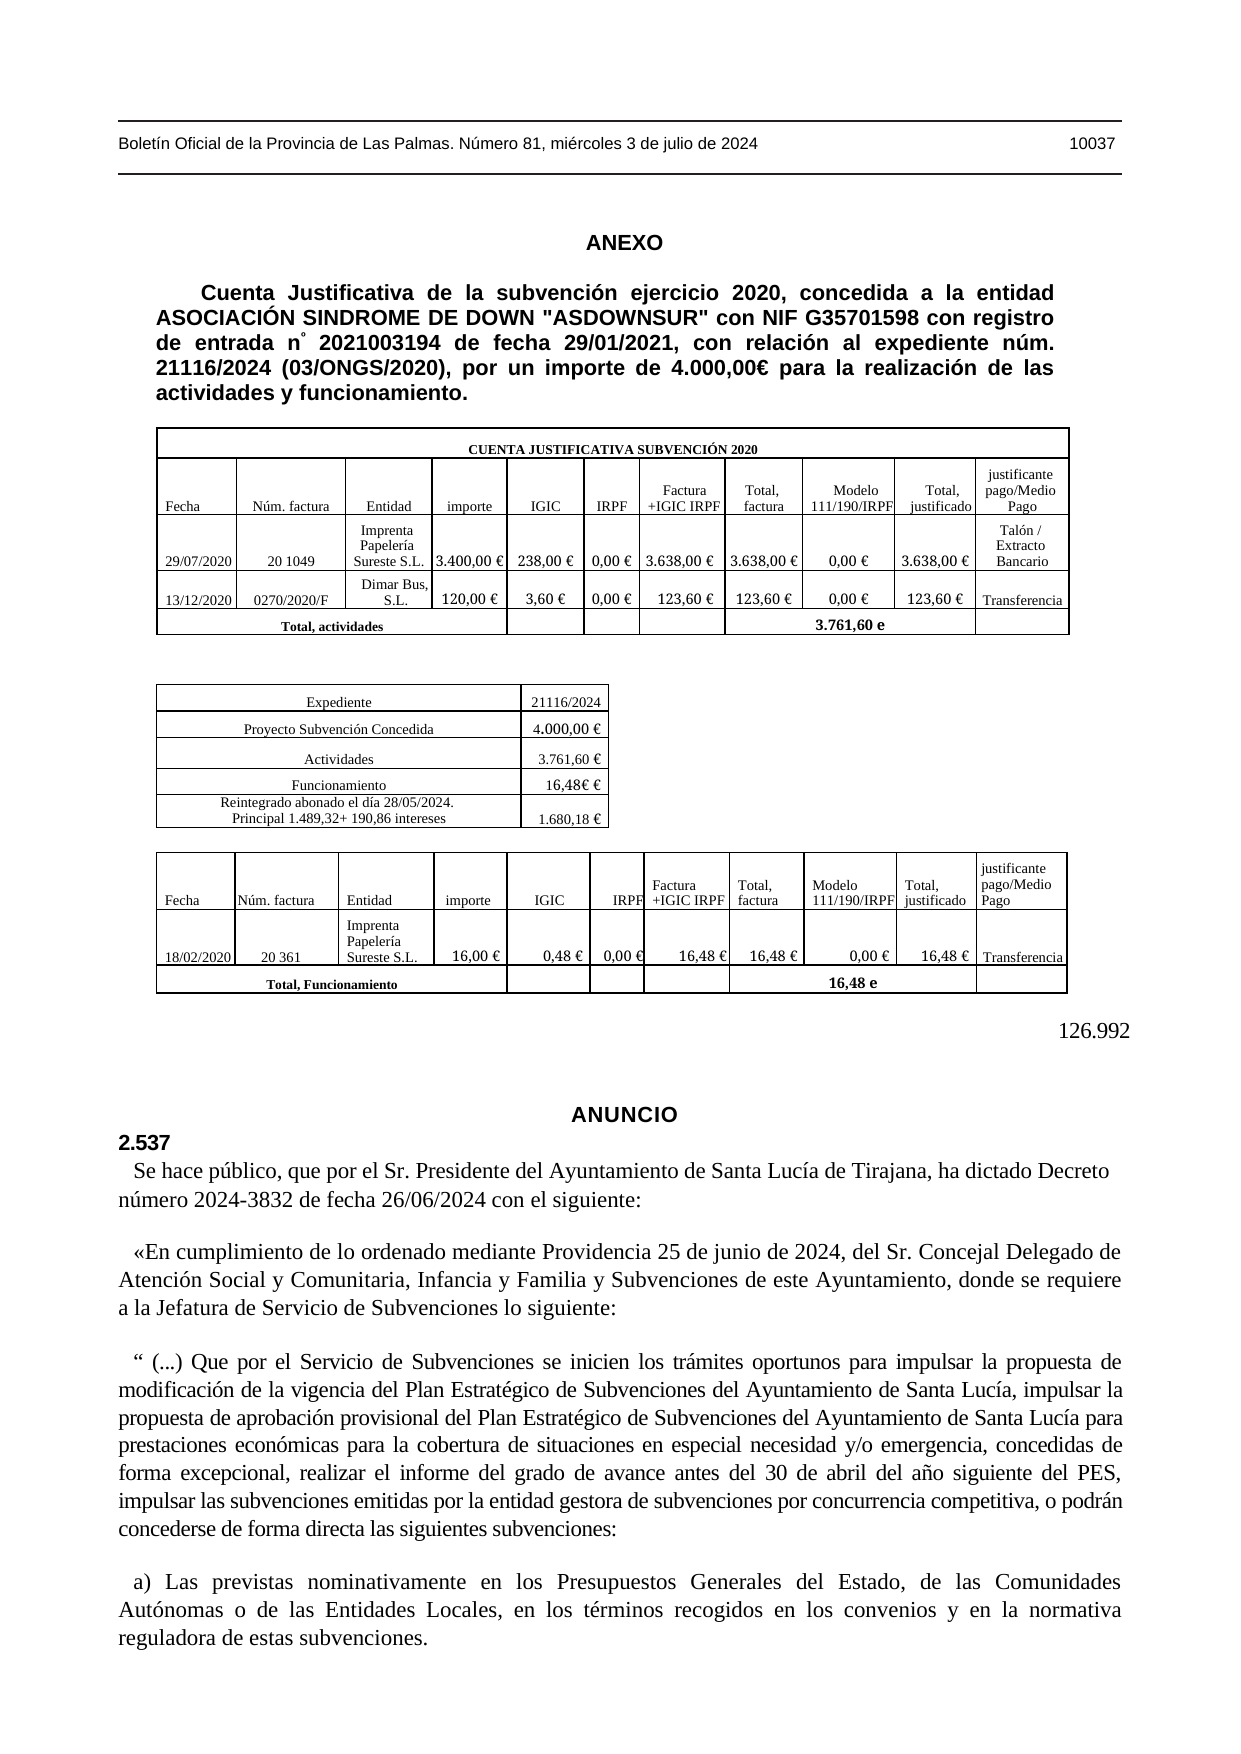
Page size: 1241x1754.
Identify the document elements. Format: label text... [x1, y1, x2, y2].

table_cell 16,00 € [435, 910, 506, 964]
table_header CUENTA JUSTIFICATIVA SUBVENCIÓN 2020 [158, 429, 1068, 457]
table_cell Imprenta Papelería Sureste S.L. [339, 910, 433, 964]
text ANUNCIO [118, 1103, 1131, 1128]
table_cell IRPF [585, 459, 639, 514]
table_cell 3.761,60 € [522, 738, 608, 767]
table_cell Fecha [158, 459, 236, 514]
table_cell [508, 966, 589, 992]
table_cell justificante pago/Medio Pago [976, 459, 1068, 514]
table_cell [645, 966, 729, 992]
table_cell 0,00 € [585, 515, 639, 570]
table_header 21116/2024 [522, 685, 608, 710]
table_cell 238,00 € [508, 515, 583, 570]
table_cell 3.761,60 e [726, 609, 975, 634]
table_cell Total, actividades [158, 609, 506, 634]
table_cell Actividades [157, 738, 520, 767]
table_cell 0,00 € [803, 515, 894, 570]
table_header IRPF [591, 853, 643, 909]
text Cuenta Justificativa de la subvención ejercicio 2020, concedida a la entidad ASOCIACIÓN SINDROME DE DOWN "ASDOWNSUR" con NIF G35701598 con registro de entrada nº 2021003194 de fecha 29/01/2021, con relación al expediente núm. 21116/2024 (03/ONGS/2020), por un importe de 4.000,00€ para la realización de las actividades y funcionamiento. [156, 281, 1056, 406]
text 126.992 [118, 1018, 1131, 1044]
table_cell Dimar Bus, S.L. [346, 571, 431, 608]
text ANEXO [118, 231, 1131, 256]
table_cell 20 1049 [237, 515, 345, 570]
table_cell 3,60 € [508, 571, 583, 608]
table_cell [977, 966, 1066, 992]
table_cell 3.400,00 € [433, 515, 506, 570]
table_cell 13/12/2020 [158, 571, 236, 608]
table_cell Total, factura [726, 459, 802, 514]
table_cell 16,48 € [645, 910, 729, 964]
table_cell IGIC [508, 459, 583, 514]
text Boletín Oficial de la Provincia de Las Palmas. Número 81, miércoles 3 de julio de 2024 10037 [118, 134, 1131, 153]
table_cell 0,00 € [803, 571, 894, 608]
table_cell Núm. factura [237, 459, 345, 514]
table_header Fecha [157, 853, 234, 909]
text “ (...) Que por el Servicio de Subvenciones se inicien los trámites oportunos para impulsar la propuesta de modificación de la vigencia del Plan Estratégico de Subvenciones del Ayuntamiento de Santa Lucía, impulsar la propuesta de aprobación provisional del Plan Estratégico de Subvenciones del Ayuntamiento de Santa Lucía para prestaciones económicas para la cobertura de situaciones en especial necesidad y/o emergencia, concedidas de forma excepcional, realizar el informe del grado de avance antes del 30 de abril del año siguiente del PES, impulsar las subvenciones emitidas por la entidad gestora de subvenciones por concurrencia competitiva, o podrán concederse de forma directa las siguientes subvenciones: [118, 1347, 1123, 1542]
table_cell 3.638,00 € [726, 515, 802, 570]
table_header Factura +IGIC IRPF [645, 853, 729, 909]
table_cell Factura +IGIC IRPF [640, 459, 724, 514]
table_cell 123,60 € [640, 571, 724, 608]
table_cell 3.638,00 € [640, 515, 724, 570]
table_cell Imprenta Papelería Sureste S.L. [346, 515, 431, 570]
table_cell 16,48 e [730, 966, 976, 992]
table_cell Total, justificado [895, 459, 975, 514]
table_header Total, factura [730, 853, 803, 909]
table_cell 29/07/2020 [158, 515, 236, 570]
table_cell 120,00 € [433, 571, 506, 608]
table_cell [585, 609, 639, 634]
table_cell Reintegrado abonado el día 28/05/2024. Principal 1.489,32+ 190,86 intereses [157, 795, 520, 827]
table_cell 16,48 € [730, 910, 803, 964]
table_cell Funcionamiento [157, 769, 520, 793]
text número 2024-3832 de fecha 26/06/2024 con el siguiente: [118, 1187, 1131, 1212]
table_cell Transferencia [976, 571, 1068, 608]
table_cell 123,60 € [895, 571, 975, 608]
table_cell 20 361 [236, 910, 338, 964]
table_header Expediente [157, 685, 520, 710]
table_cell 0,00 € [805, 910, 896, 964]
table_cell 0,00 € [585, 571, 639, 608]
text «En cumplimiento de lo ordenado mediante Providencia 25 de junio de 2024, del Sr. Concejal Delegado de Atención Social y Comunitaria, Infancia y Familia y Subvenciones de este Ayuntamiento, donde se requiere a la Jefatura de Servicio de Subvenciones lo siguiente: [118, 1237, 1123, 1321]
table_cell importe [433, 459, 506, 514]
table_cell Transferencia [977, 910, 1066, 964]
text Se hace público, que por el Sr. Presidente del Ayuntamiento de Santa Lucía de Tirajana, ha dictado Decreto [133, 1158, 1131, 1184]
table_cell 0,00 € [591, 910, 643, 964]
table_cell [976, 609, 1068, 634]
table_header justificante pago/Medio Pago [977, 853, 1066, 909]
table_cell 123,60 € [726, 571, 802, 608]
text a) Las previstas nominativamente en los Presupuestos Generales del Estado, de las Comunidades Autónomas o de las Entidades Locales, en los términos recogidos en los convenios y en la normativa reguladora de estas subvenciones. [118, 1567, 1123, 1651]
table_cell Talón / Extracto Bancario [976, 515, 1068, 570]
table_cell 0270/2020/F [237, 571, 345, 608]
table_cell 0,48 € [508, 910, 589, 964]
table_header Modelo 111/190/IRPF [805, 853, 896, 909]
table_cell Modelo 111/190/IRPF [803, 459, 894, 514]
table_cell 18/02/2020 [157, 910, 234, 964]
table_cell 16,48€ € [522, 769, 608, 793]
table_cell Total, Funcionamiento [157, 966, 506, 992]
table_cell Entidad [346, 459, 431, 514]
table_header Total, justificado [897, 853, 976, 909]
table_cell 1.680,18 € [522, 795, 608, 827]
table_cell Proyecto Subvención Concedida [157, 712, 520, 737]
table_cell [508, 609, 583, 634]
table_cell 4.000,00 € [522, 712, 608, 737]
table_cell 16,48 € [897, 910, 976, 964]
table_header Entidad [339, 853, 433, 909]
table_header IGIC [508, 853, 589, 909]
table_cell [591, 966, 643, 992]
table_cell [640, 609, 724, 634]
table_header importe [435, 853, 506, 909]
table_header Núm. factura [236, 853, 338, 909]
text 2.537 [118, 1131, 1131, 1156]
table_cell 3.638,00 € [895, 515, 975, 570]
